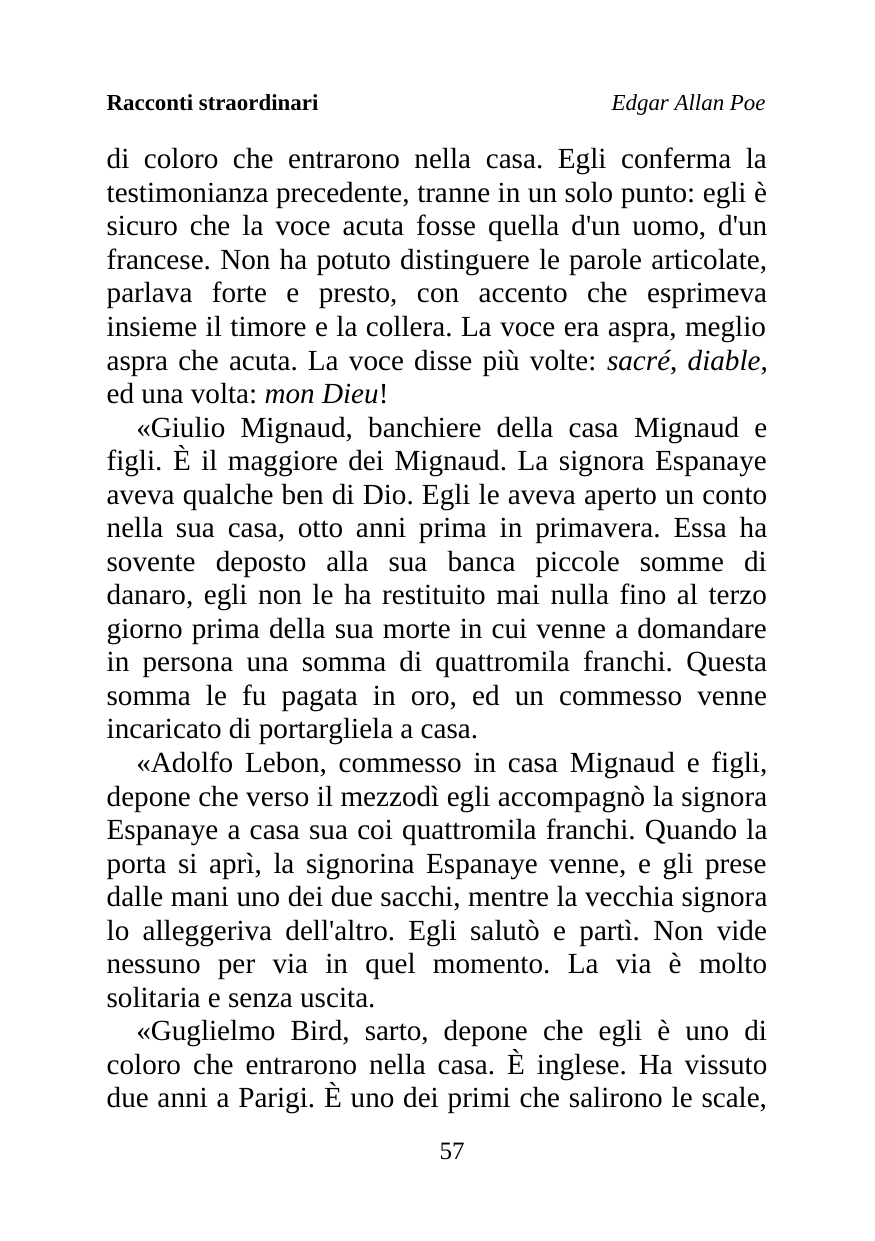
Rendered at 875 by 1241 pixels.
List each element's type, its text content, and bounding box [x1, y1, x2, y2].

text di coloro che entrarono nella casa. Egli conferma la testimonianza precedente, tranne in un solo punto: egli è sicuro che la voce acuta fosse quella d'un uomo, d'un francese. Non ha potuto distinguere le parole articolate, parlava forte e presto, con accento che esprimeva insieme il timore e la collera. La voce era aspra, meglio aspra che acuta. La voce disse più volte: sacré, diable, ed una volta: mon Dieu! [106, 141, 768, 410]
text «Giulio Mignaud, banchiere della casa Mignaud e figli. È il maggiore dei Mignaud. La signora Espanaye aveva qualche ben di Dio. Egli le aveva aperto un conto nella sua casa, otto anni prima in primavera. Essa ha sovente deposto alla sua banca piccole somme di danaro, egli non le ha restituito mai nulla fino al terzo giorno prima della sua morte in cui venne a domandare in persona una somma di quattromila franchi. Questa somma le fu pagata in oro, ed un commesso venne incaricato di portargliela a casa. [106, 410, 768, 745]
text «Guglielmo Bird, sarto, depone che egli è uno di coloro che entrarono nella casa. È inglese. Ha vissuto due anni a Parigi. È uno dei primi che salirono le scale, [106, 1013, 768, 1114]
text «Adolfo Lebon, commesso in casa Mignaud e figli, depone che verso il mezzodì egli accompagnò la signora Espanaye a casa sua coi quattromila franchi. Quando la porta si aprì, la signorina Espanaye venne, e gli prese dalle mani uno dei due sacchi, mentre la vecchia signora lo alleggeriva dell'altro. Egli salutò e partì. Non vide nessuno per via in quel momento. La via è molto solitaria e senza uscita. [106, 745, 768, 1013]
